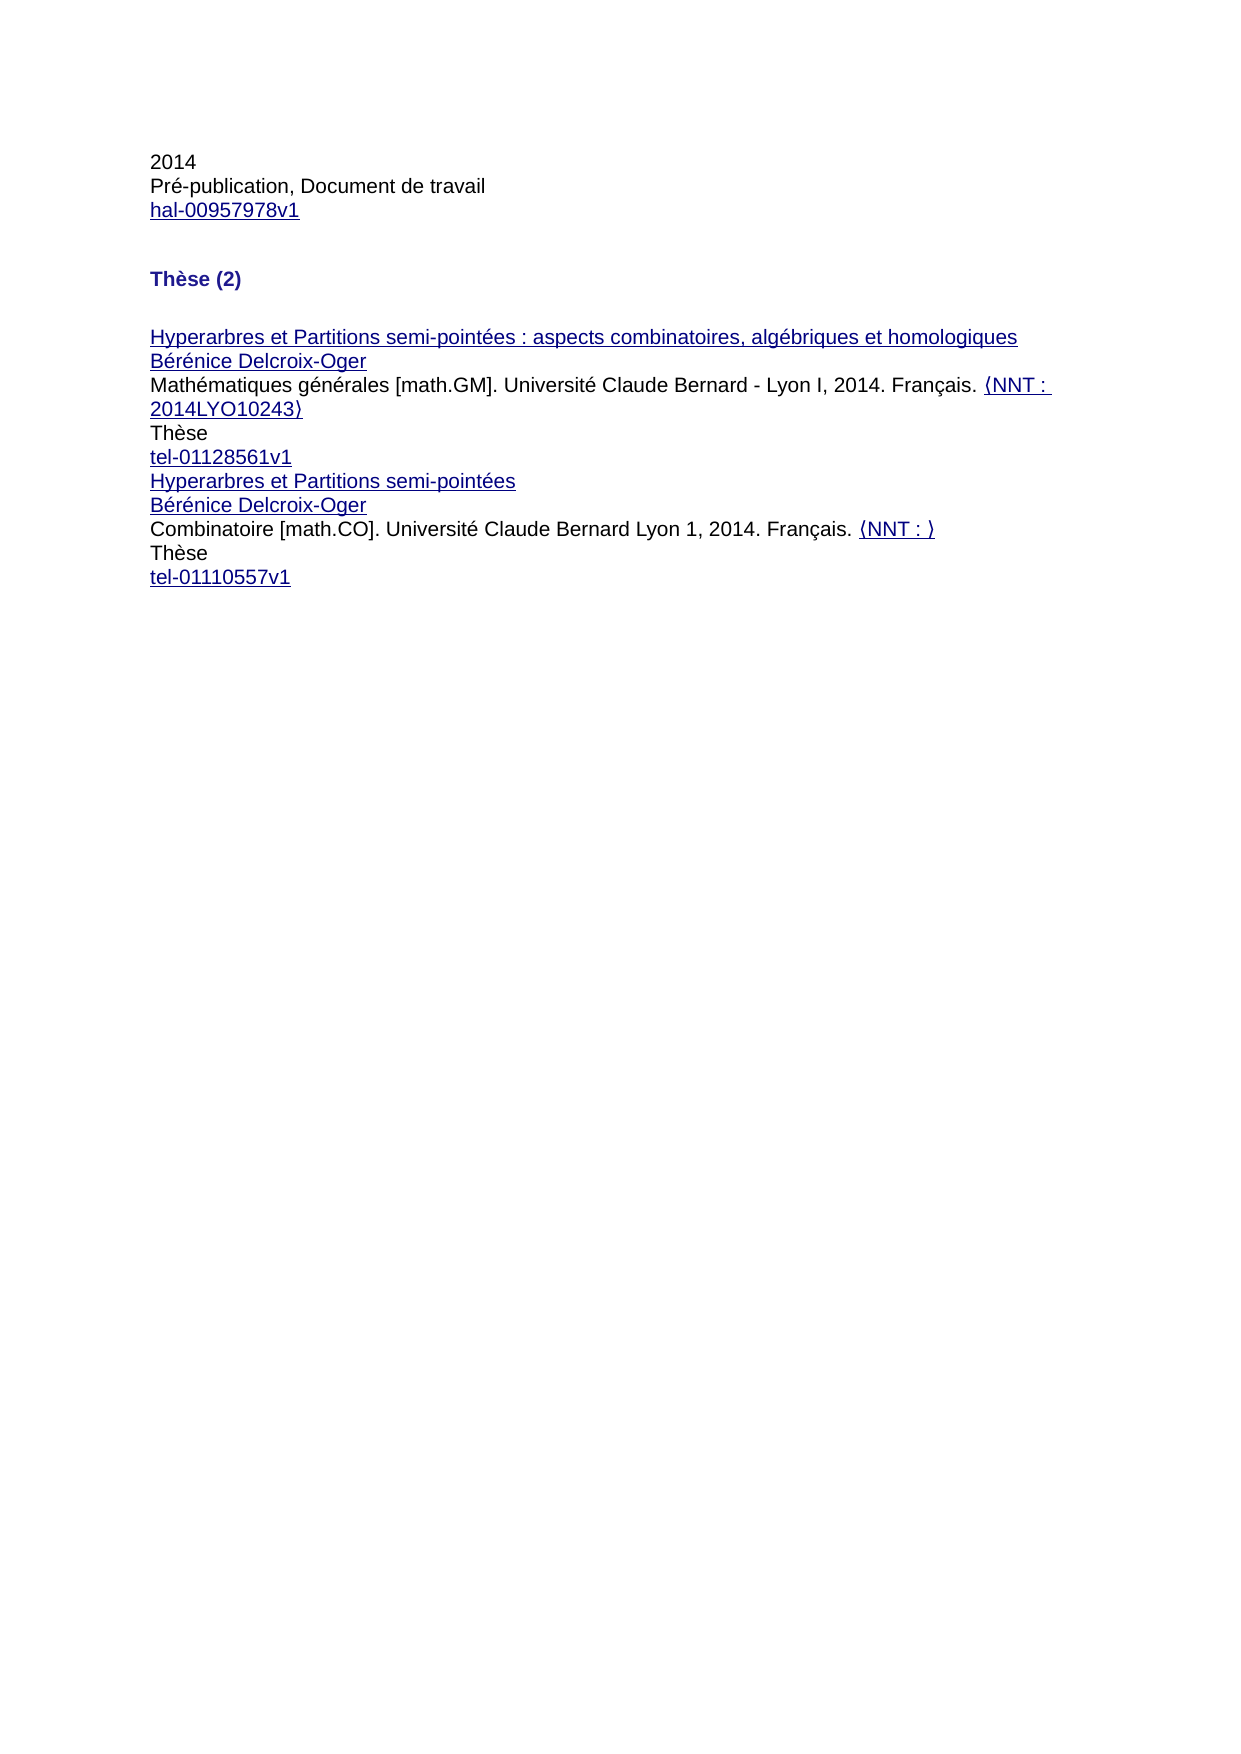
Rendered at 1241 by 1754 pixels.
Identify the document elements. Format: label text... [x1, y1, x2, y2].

table_cell 2014 Pré-publication, Document de travail hal-00957978v1 [150, 150, 1090, 222]
subtitle Thèse (2) [150, 267, 1090, 291]
table_cell Hyperarbres et Partitions semi-pointées Bérénice Delcroix-Oger Combinatoire [math.CO]. Université Claude Bernard Lyon 1, 2014. Français. ⟨NNT : ⟩ Thèse tel-01110557v1 [150, 469, 1090, 588]
table_header Hyperarbres et Partitions semi-pointées : aspects combinatoires, algébriques et homologiques Bérénice Delcroix-Oger Mathématiques générales [math.GM]. Université Claude Bernard - Lyon I, 2014. Français. ⟨NNT : 2014LYO10243⟩ Thèse tel-01128561v1 [150, 325, 1090, 469]
